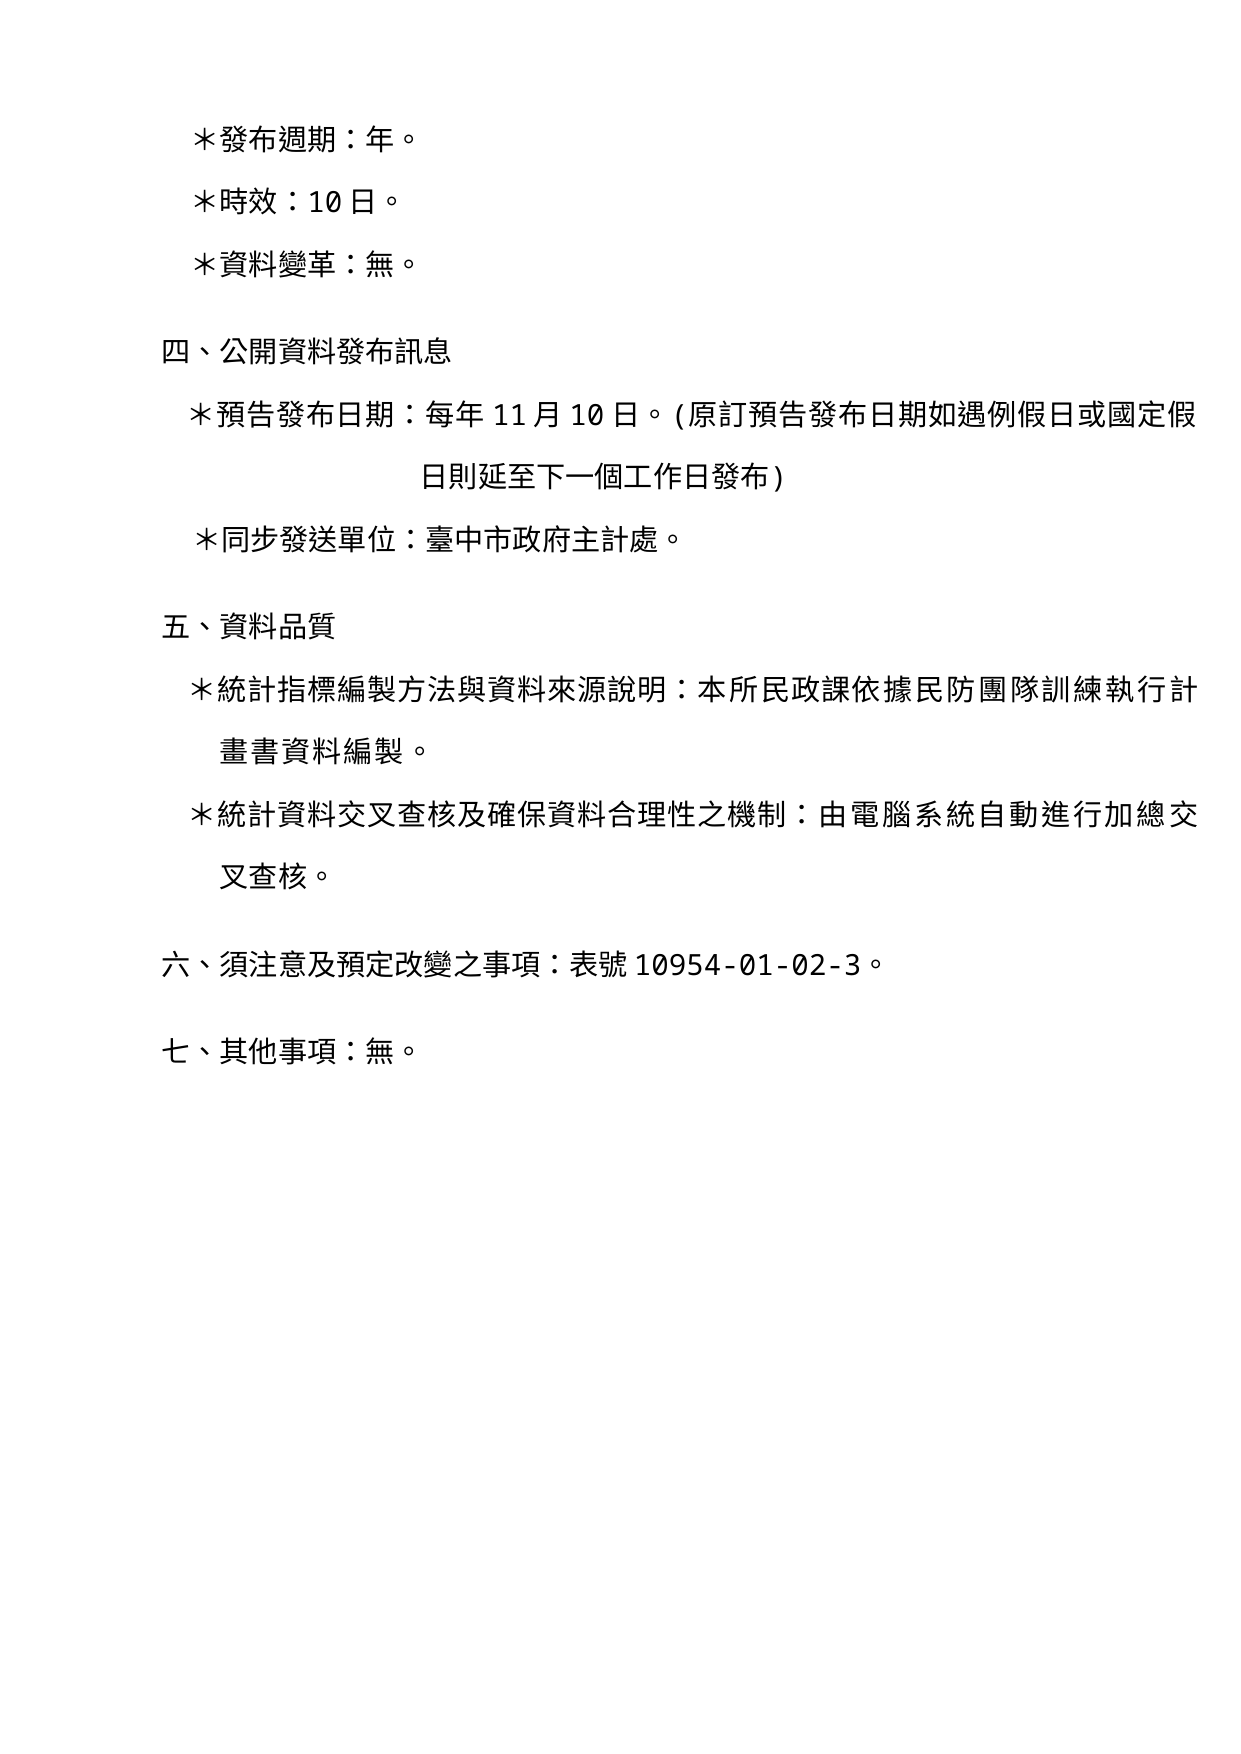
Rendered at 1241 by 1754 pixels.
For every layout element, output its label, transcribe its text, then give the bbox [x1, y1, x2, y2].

table_header ＊發布週期：年。 ＊時效：10日。 ＊資料變革：無。 四、公開資料發布訊息 ＊預告發布日期：每年11月10日。(原訂預告發布日期如遇例假日或國定假日則延至下一個工作日發布) ＊同步發送單位：臺中市政府主計處。 五、資料品質 ＊統計指標編製方法與資料來源說明：本所民政課依據民防團隊訓練執行計畫書資料編製。 ＊統計資料交叉查核及確保資料合理性之機制：由電腦系統自動進行加總交叉查核。 六、須注意及預定改變之事項：表號10954-01-02-3。 七、其他事項：無。 [150, 96, 1209, 1446]
